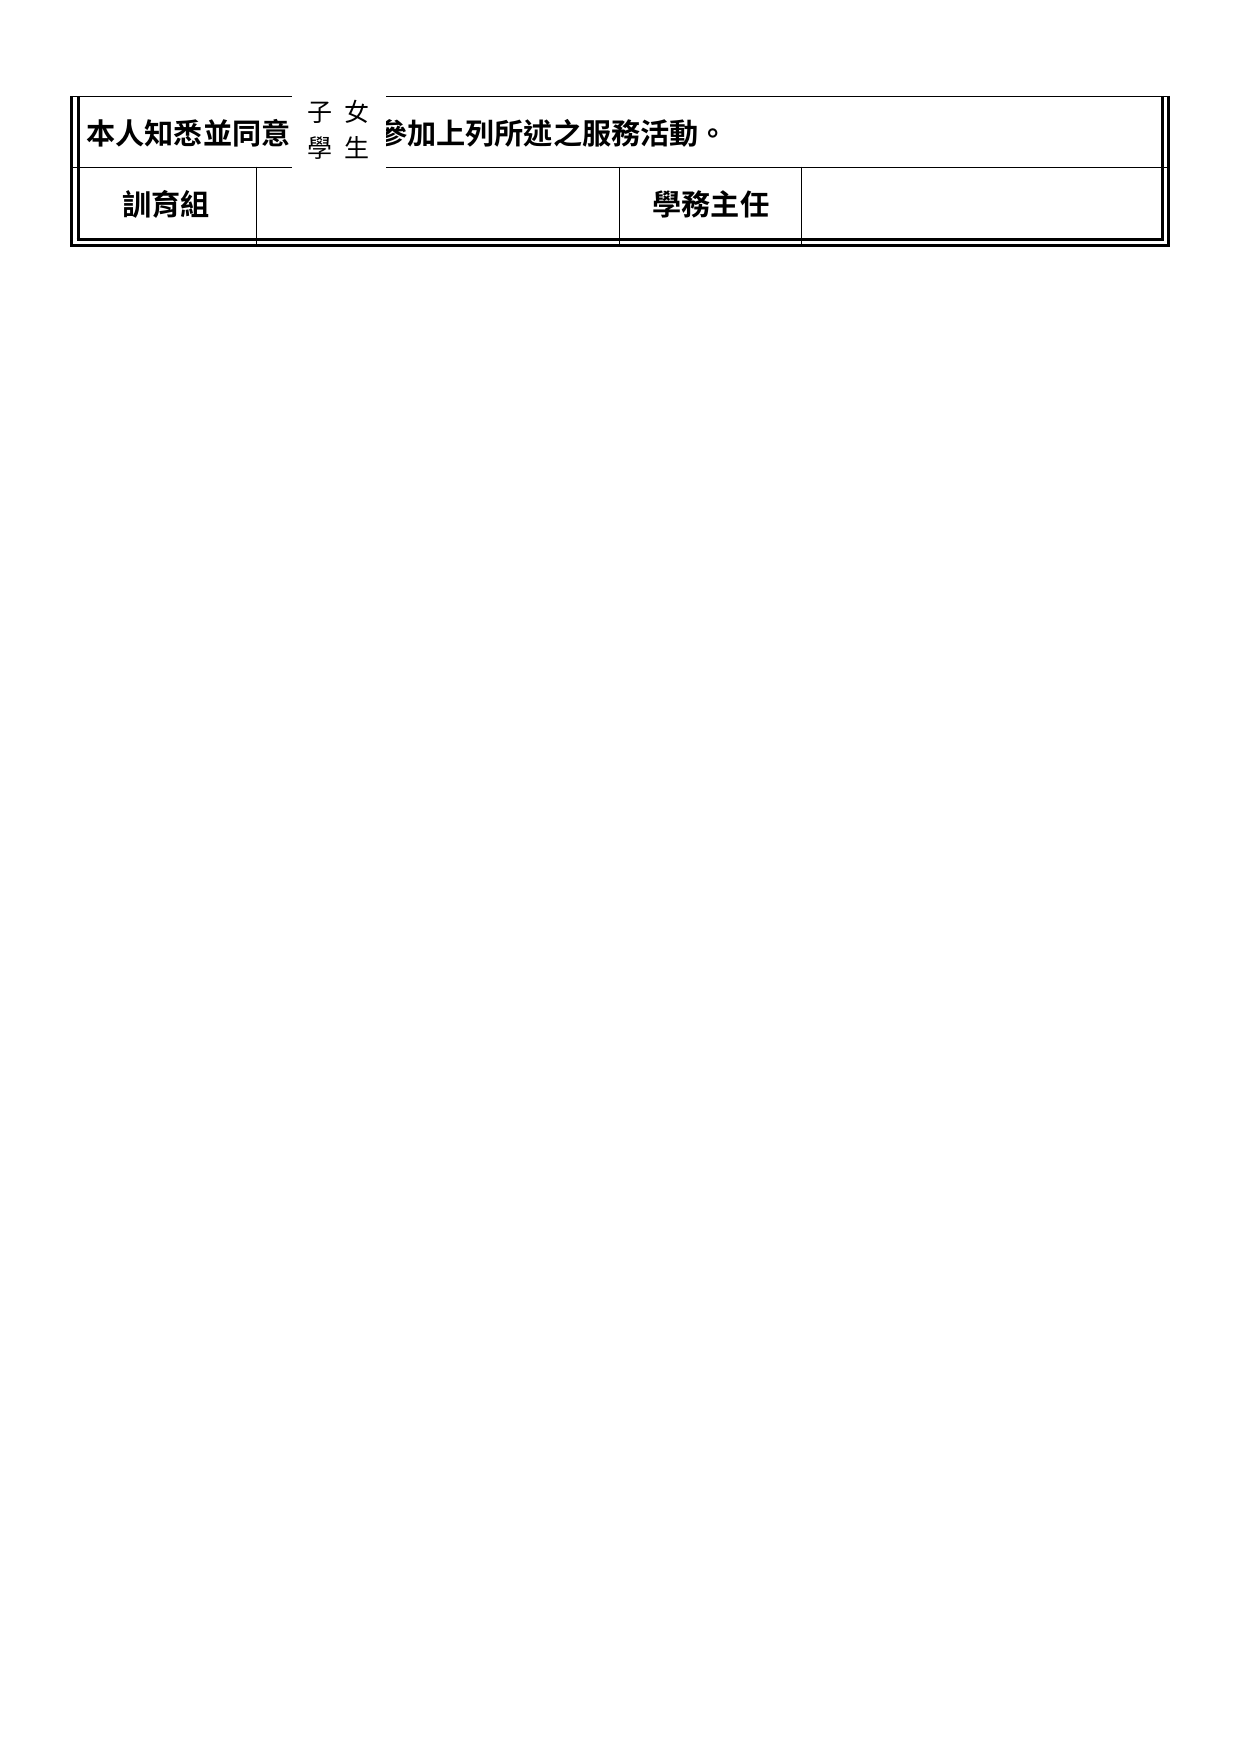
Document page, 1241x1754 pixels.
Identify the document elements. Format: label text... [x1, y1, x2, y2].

table_cell [802, 168, 1161, 237]
table_cell 本人知悉並同意 參加上列所述之服務活動。 [80, 97, 292, 167]
table_cell 本人知悉並同意 參加上列所述之服務活動。 [386, 97, 1161, 167]
table_cell [257, 85, 619, 237]
table_cell 學務主任 [620, 168, 801, 237]
table_cell 訓育組 [80, 168, 256, 237]
